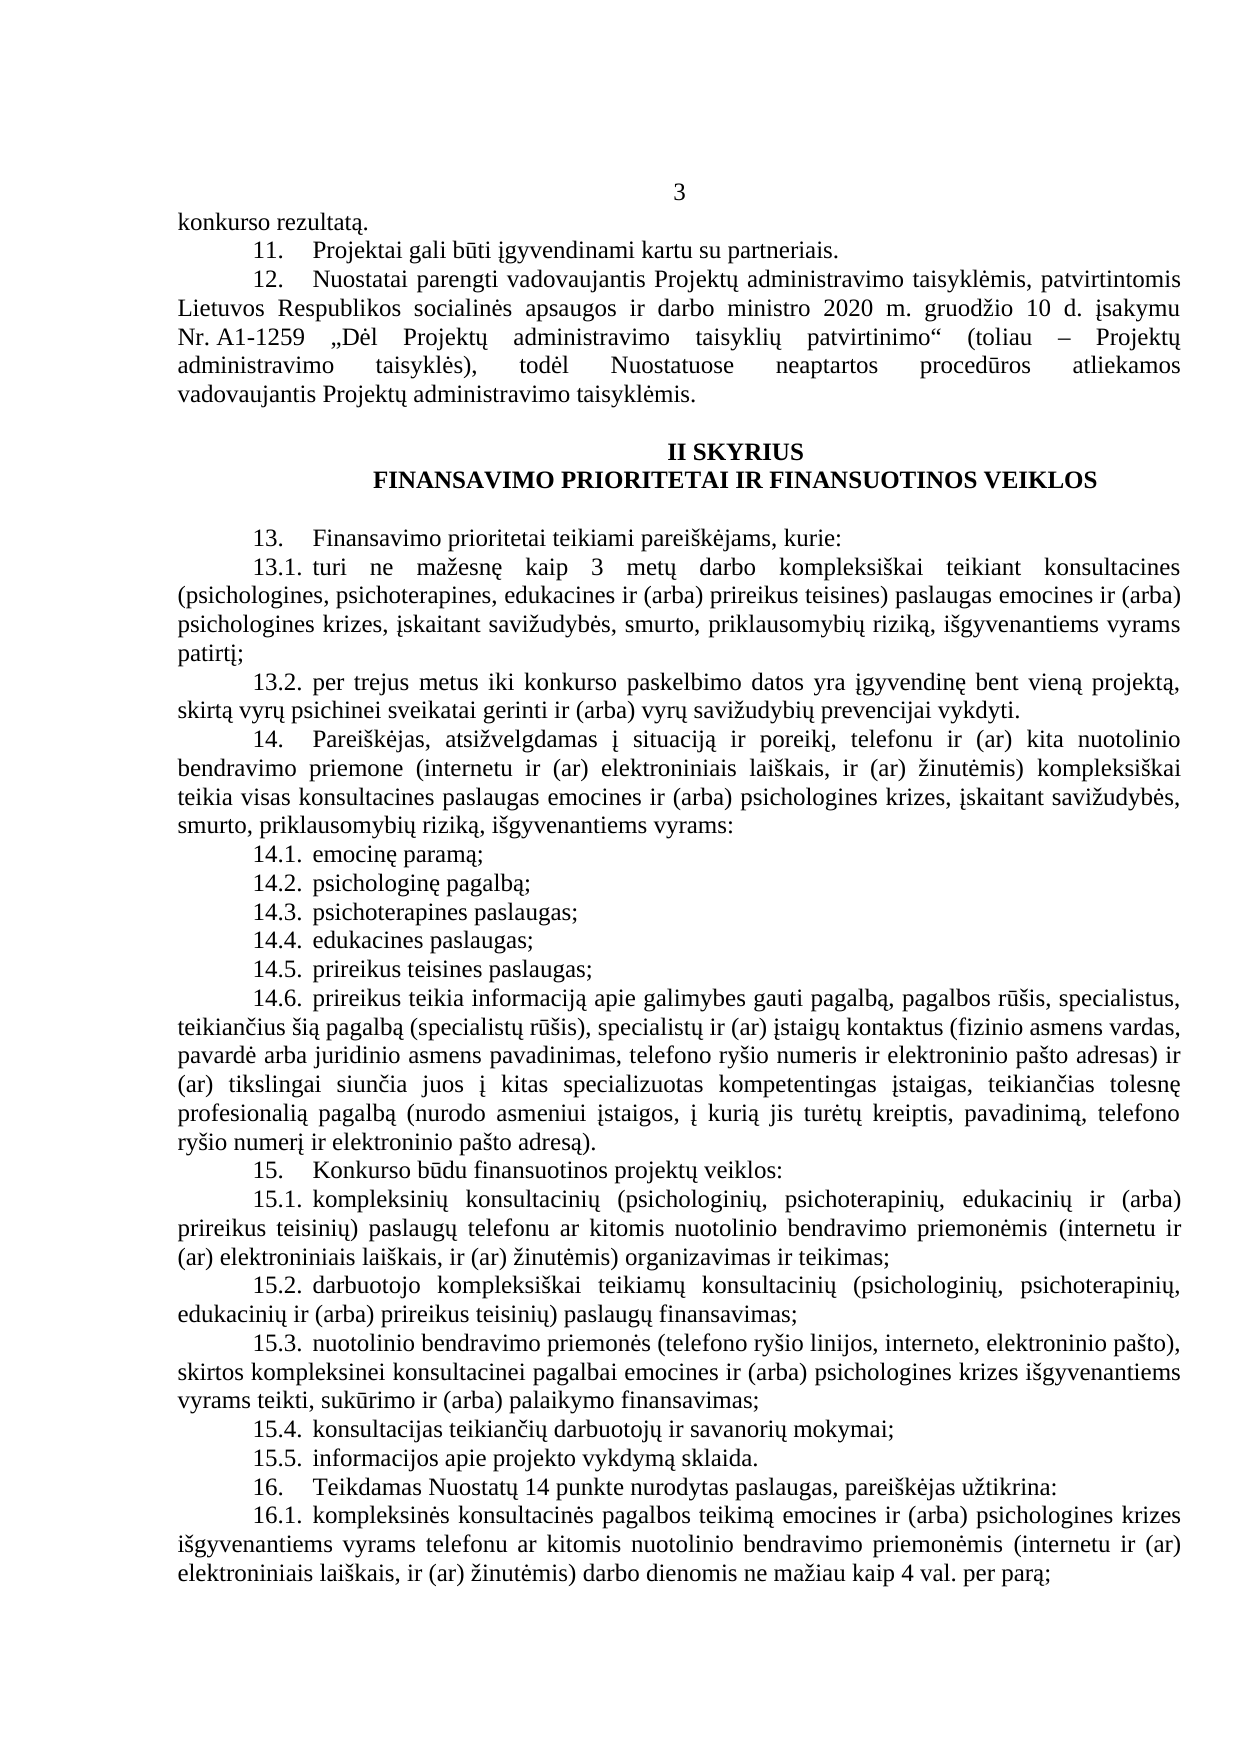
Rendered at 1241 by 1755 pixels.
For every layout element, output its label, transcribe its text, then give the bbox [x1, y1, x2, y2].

text 15.4. konsultacijas teikiančių darbuotojų ir savanorių mokymai; [177, 1414, 1181, 1443]
text 15. Konkurso būdu finansuotinos projektų veiklos: [177, 1155, 1181, 1184]
text 15.5. informacijos apie projekto vykdymą sklaida. [177, 1443, 1181, 1472]
text 13.2. per trejus metus iki konkurso paskelbimo datos yra įgyvendinę bent vieną projektą, skirtą vyrų psichinei sveikatai gerinti ir (arba) vyrų savižudybių prevencijai vykdyti. [177, 667, 1181, 724]
text 15.3. nuotolinio bendravimo priemonės (telefono ryšio linijos, interneto, elektroninio pašto), skirtos kompleksinei konsultacinei pagalbai emocines ir (arba) psichologines krizes išgyvenantiems vyrams teikti, sukūrimo ir (arba) palaikymo finansavimas; [177, 1328, 1181, 1414]
text II SKYRIUS [215, 437, 1181, 465]
text konkurso rezultatą. [177, 207, 1181, 235]
text 16. Teikdamas Nuostatų 14 punkte nurodytas paslaugas, pareiškėjas užtikrina: [177, 1472, 1181, 1500]
text 14.6. prireikus teikia informaciją apie galimybes gauti pagalbą, pagalbos rūšis, specialistus, teikiančius šią pagalbą (specialistų rūšis), specialistų ir (ar) įstaigų kontaktus (fizinio asmens vardas, pavardė arba juridinio asmens pavadinimas, telefono ryšio numeris ir elektroninio pašto adresas) ir (ar) tikslingai siunčia juos į kitas specializuotas kompetentingas įstaigas, teikiančias tolesnę profesionalią pagalbą (nurodo asmeniui įstaigos, į kurią jis turėtų kreiptis, pavadinimą, telefono ryšio numerį ir elektroninio pašto adresą). [177, 983, 1181, 1155]
text 14.1. emocinę paramą; [177, 839, 1181, 868]
text 15.2. darbuotojo kompleksiškai teikiamų konsultacinių (psichologinių, psichoterapinių, edukacinių ir (arba) prireikus teisinių) paslaugų finansavimas; [177, 1270, 1181, 1328]
text 13. Finansavimo prioritetai teikiami pareiškėjams, kurie: [177, 523, 1181, 552]
text 12. Nuostatai parengti vadovaujantis Projektų administravimo taisyklėmis, patvirtintomis Lietuvos Respublikos socialinės apsaugos ir darbo ministro 2020 m. gruodžio 10 d. įsakymu Nr. A1‑1259 „Dėl Projektų administravimo taisyklių patvirtinimo“ (toliau – Projektų administravimo taisyklės), todėl Nuostatuose neaptartos procedūros atliekamos vadovaujantis Projektų administravimo taisyklėmis. [177, 264, 1181, 408]
text FINANSAVIMO PRIORITETAI IR FINANSUOTINOS VEIKLOS [215, 465, 1181, 494]
text 13.1. turi ne mažesnę kaip 3 metų darbo kompleksiškai teikiant konsultacines (psichologines, psichoterapines, edukacines ir (arba) prireikus teisines) paslaugas emocines ir (arba) psichologines krizes, įskaitant savižudybės, smurto, priklausomybių riziką, išgyvenantiems vyrams patirtį; [177, 552, 1181, 667]
text 14.3. psichoterapines paslaugas; [177, 897, 1181, 925]
text 14.4. edukacines paslaugas; [177, 925, 1181, 954]
text 16.1. kompleksinės konsultacinės pagalbos teikimą emocines ir (arba) psichologines krizes išgyvenantiems vyrams telefonu ar kitomis nuotolinio bendravimo priemonėmis (internetu ir (ar) elektroniniais laiškais, ir (ar) žinutėmis) darbo dienomis ne mažiau kaip 4 val. per parą; [177, 1500, 1181, 1587]
text 15.1. kompleksinių konsultacinių (psichologinių, psichoterapinių, edukacinių ir (arba) prireikus teisinių) paslaugų telefonu ar kitomis nuotolinio bendravimo priemonėmis (internetu ir (ar) elektroniniais laiškais, ir (ar) žinutėmis) organizavimas ir teikimas; [177, 1184, 1181, 1270]
text 14.2. psichologinę pagalbą; [177, 868, 1181, 897]
text 14. Pareiškėjas, atsižvelgdamas į situaciją ir poreikį, telefonu ir (ar) kita nuotolinio bendravimo priemone (internetu ir (ar) elektroniniais laiškais, ir (ar) žinutėmis) kompleksiškai teikia visas konsultacines paslaugas emocines ir (arba) psichologines krizes, įskaitant savižudybės, smurto, priklausomybių riziką, išgyvenantiems vyrams: [177, 724, 1181, 839]
text 14.5. prireikus teisines paslaugas; [177, 954, 1181, 983]
text 11. Projektai gali būti įgyvendinami kartu su partneriais. [177, 235, 1181, 264]
